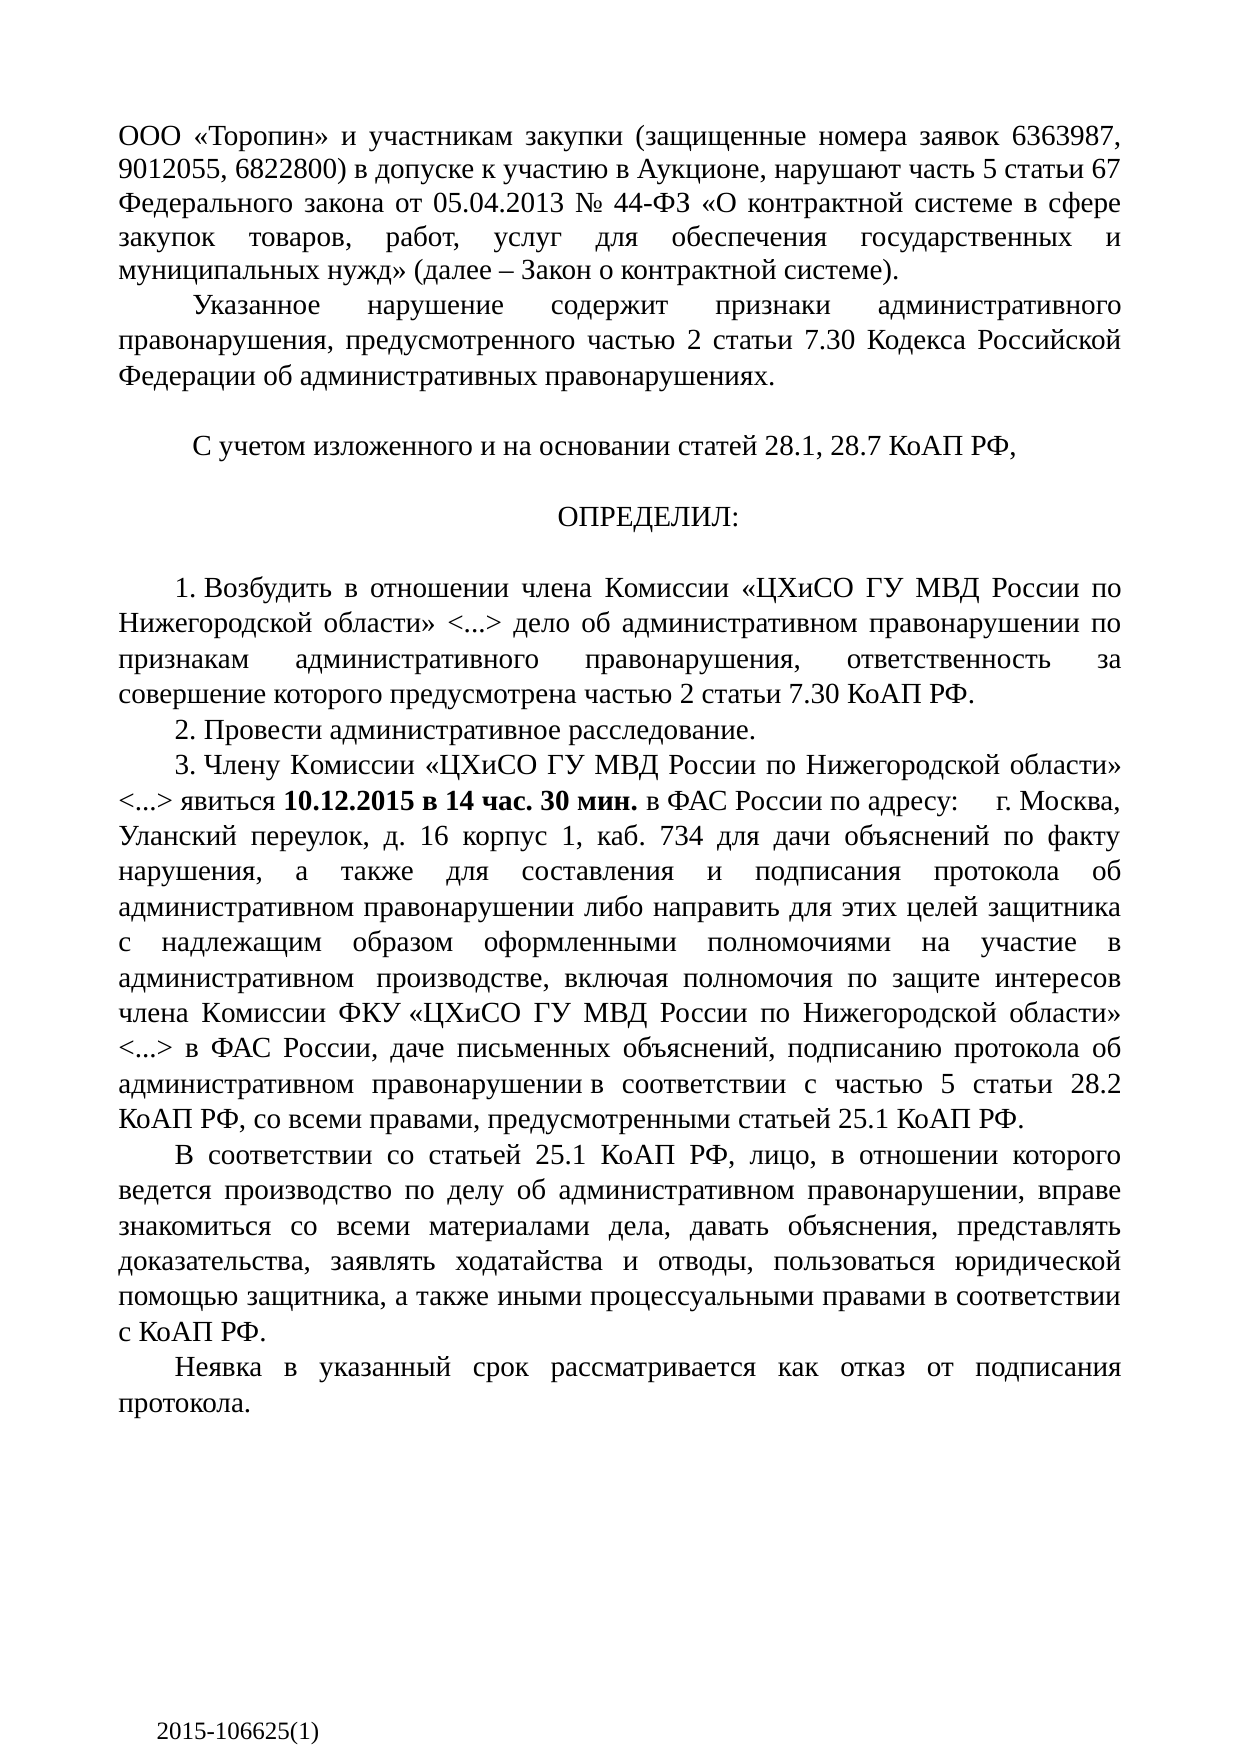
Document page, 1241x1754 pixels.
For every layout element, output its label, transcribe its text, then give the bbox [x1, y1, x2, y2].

text 1. Возбудить в отношении члена Комиссии «ЦХиСО ГУ МВД России по Нижегородской области» <...> дело об административном правонарушении по признакам административного правонарушения, ответственность за совершение которого предусмотрена частью 2 статьи 7.30 КоАП РФ. [118, 569, 1122, 711]
text Неявка в указанный срок рассматривается как отказ от подписания протокола. [118, 1348, 1122, 1419]
text ОПРЕДЕЛИЛ: [118, 498, 1122, 534]
text В соответствии со статьей 25.1 КоАП РФ, лицо, в отношении которого ведется производство по делу об административном правонарушении, вправе знакомиться со всеми материалами дела, давать объяснения, представлять доказательства, заявлять ходатайства и отводы, пользоваться юридической помощью защитника, а также иными процессуальными правами в соответствии с КоАП РФ. [118, 1136, 1122, 1348]
text 3. Члену Комиссии «ЦХиСО ГУ МВД России по Нижегородской области» <...> явиться 10.12.2015 в 14 час. 30 мин. в ФАС России по адресу: г. Москва, Уланский переулок, д. 16 корпус 1, каб. 734 для дачи объяснений по факту нарушения, а также для составления и подписания протокола об административном правонарушении либо направить для этих целей защитника с надлежащим образом оформленными полномочиями на участие в административном производстве, включая полномочия по защите интересов члена Комиссии ФКУ «ЦХиСО ГУ МВД России по Нижегородской области» <...> в ФАС России, даче письменных объяснений, подписанию протокола об административном правонарушении в соответствии с частью 5 статьи 28.2 КоАП РФ, со всеми правами, предусмотренными статьей 25.1 КоАП РФ. [118, 746, 1122, 1136]
text С учетом изложенного и на основании статей 28.1, 28.7 КоАП РФ, [118, 427, 1122, 463]
text ООО «Торопин» и участникам закупки (защищенные номера заявок 6363987, 9012055, 6822800) в допуске к участию в Аукционе, нарушают часть 5 статьи 67 Федерального закона от 05.04.2013 № 44-ФЗ «О контрактной системе в сфере закупок товаров, работ, услуг для обеспечения государственных и муниципальных нужд» (далее – Закон о контрактной системе). [118, 118, 1122, 286]
text Указанное нарушение содержит признаки административного правонарушения, предусмотренного частью 2 статьи 7.30 Кодекса Российской Федерации об административных правонарушениях. [118, 286, 1122, 392]
text 2. Провести административное расследование. [118, 711, 1122, 746]
